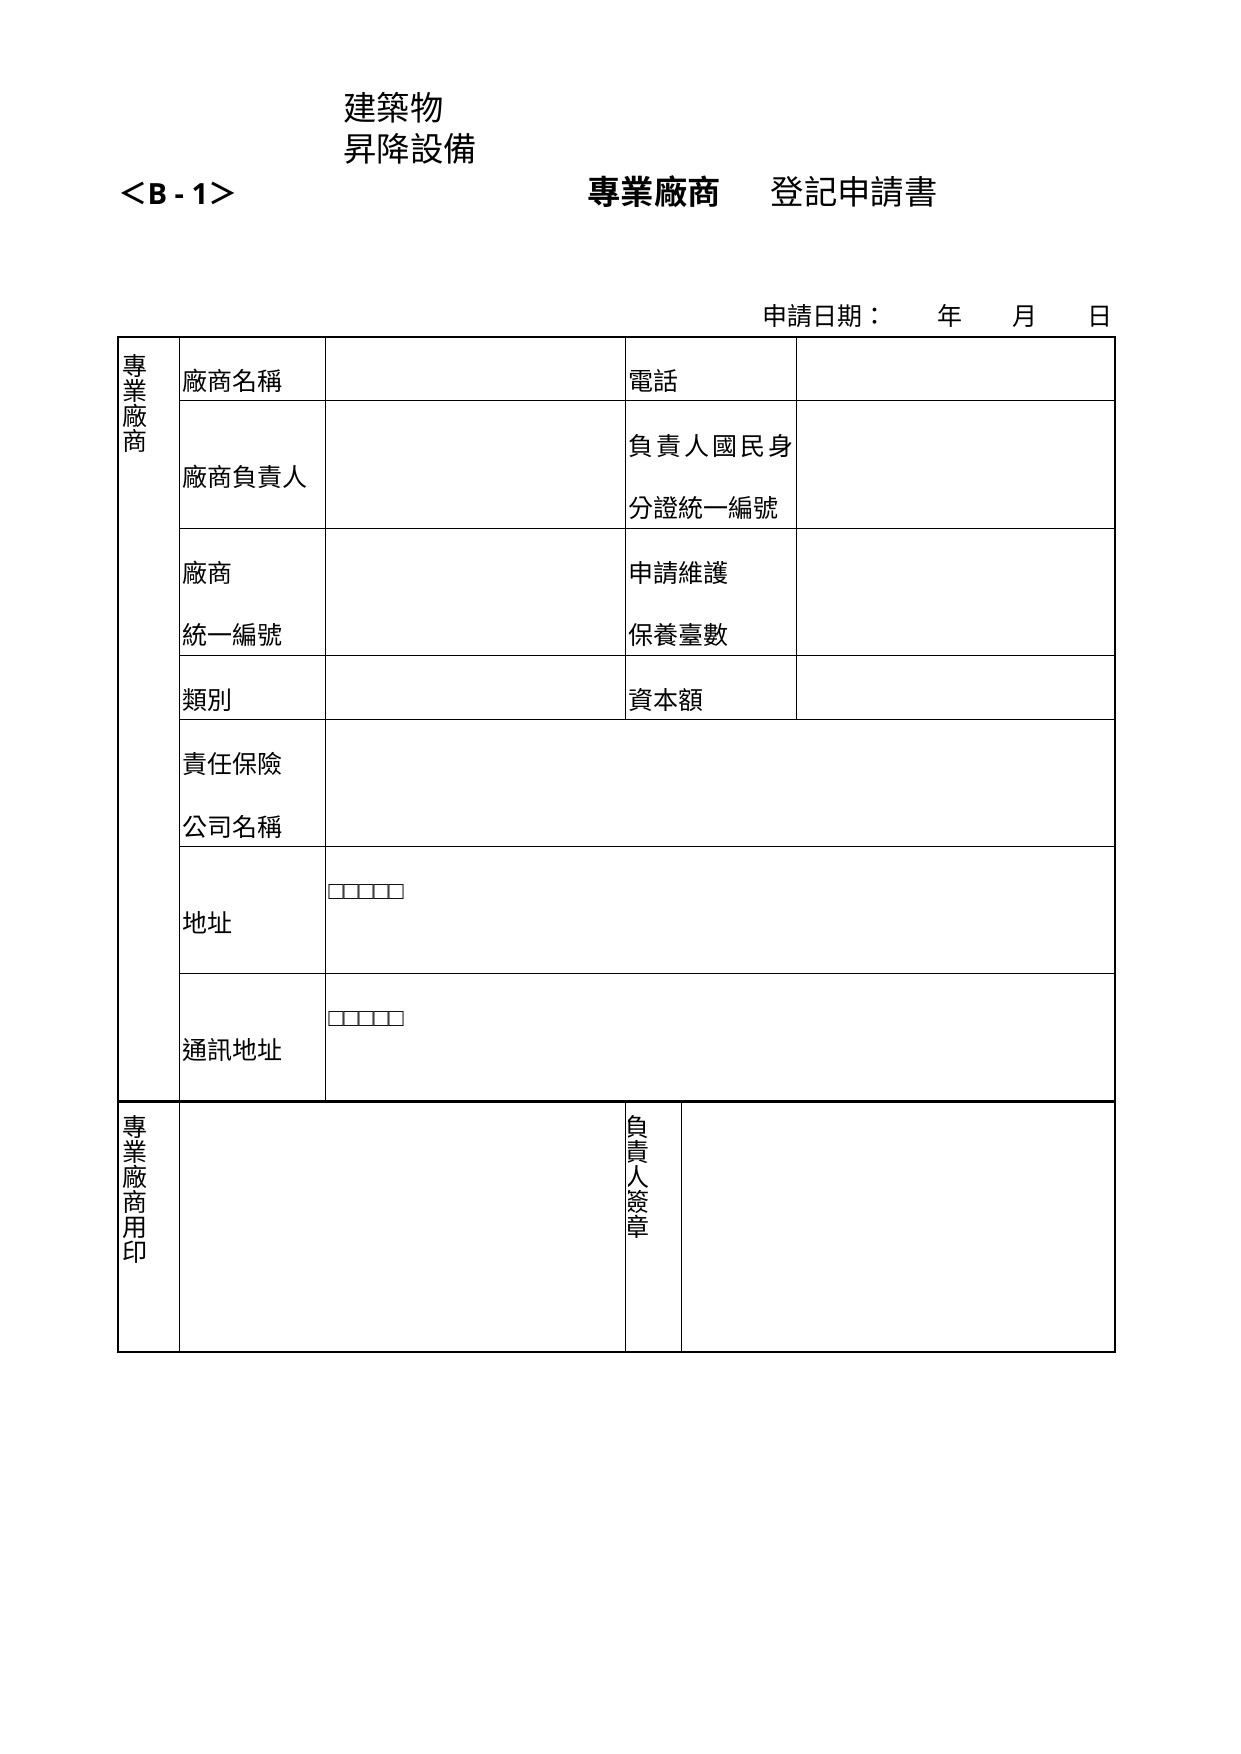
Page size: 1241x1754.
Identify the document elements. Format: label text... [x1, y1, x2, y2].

table_cell [797, 401, 1114, 527]
table_cell 廠商 統一編號 [180, 529, 325, 654]
table_cell 責任保險 公司名稱 [180, 720, 325, 846]
table_cell 廠商負責人 [180, 401, 325, 527]
table_cell [326, 656, 625, 719]
table_header [326, 338, 625, 400]
text 昇降設備 [343, 128, 549, 170]
table_header [797, 338, 1114, 400]
table_cell [326, 720, 1114, 846]
table_cell [326, 529, 625, 654]
table_cell 負責人簽章 [626, 1103, 681, 1351]
text ＜B - 1＞ 專業廠商 登記申請書 [118, 148, 1122, 211]
table_cell [797, 529, 1114, 654]
table_cell [326, 401, 625, 527]
table_cell □□□□□ [326, 847, 1114, 973]
table_cell [180, 1103, 625, 1351]
table_cell [682, 1103, 1114, 1351]
text 建築物 [343, 87, 549, 128]
table_cell 類別 [180, 656, 325, 719]
text 申請日期： 年 月 日 [118, 273, 1112, 336]
table_cell 專業廠商用印 [119, 1103, 179, 1351]
table_cell 地址 [180, 847, 325, 973]
table_cell □□□□□ [326, 974, 1114, 1100]
table_cell 負責人國民身分證統一編號 [626, 401, 796, 527]
table_header 電話 [626, 338, 796, 400]
table_cell [797, 656, 1114, 719]
table_header 廠商名稱 [180, 338, 325, 400]
table_header 專業廠商 [119, 338, 179, 1100]
table_cell 資本額 [626, 656, 796, 719]
table_cell 申請維護 保養臺數 [626, 529, 796, 654]
table_cell 通訊地址 [180, 974, 325, 1100]
